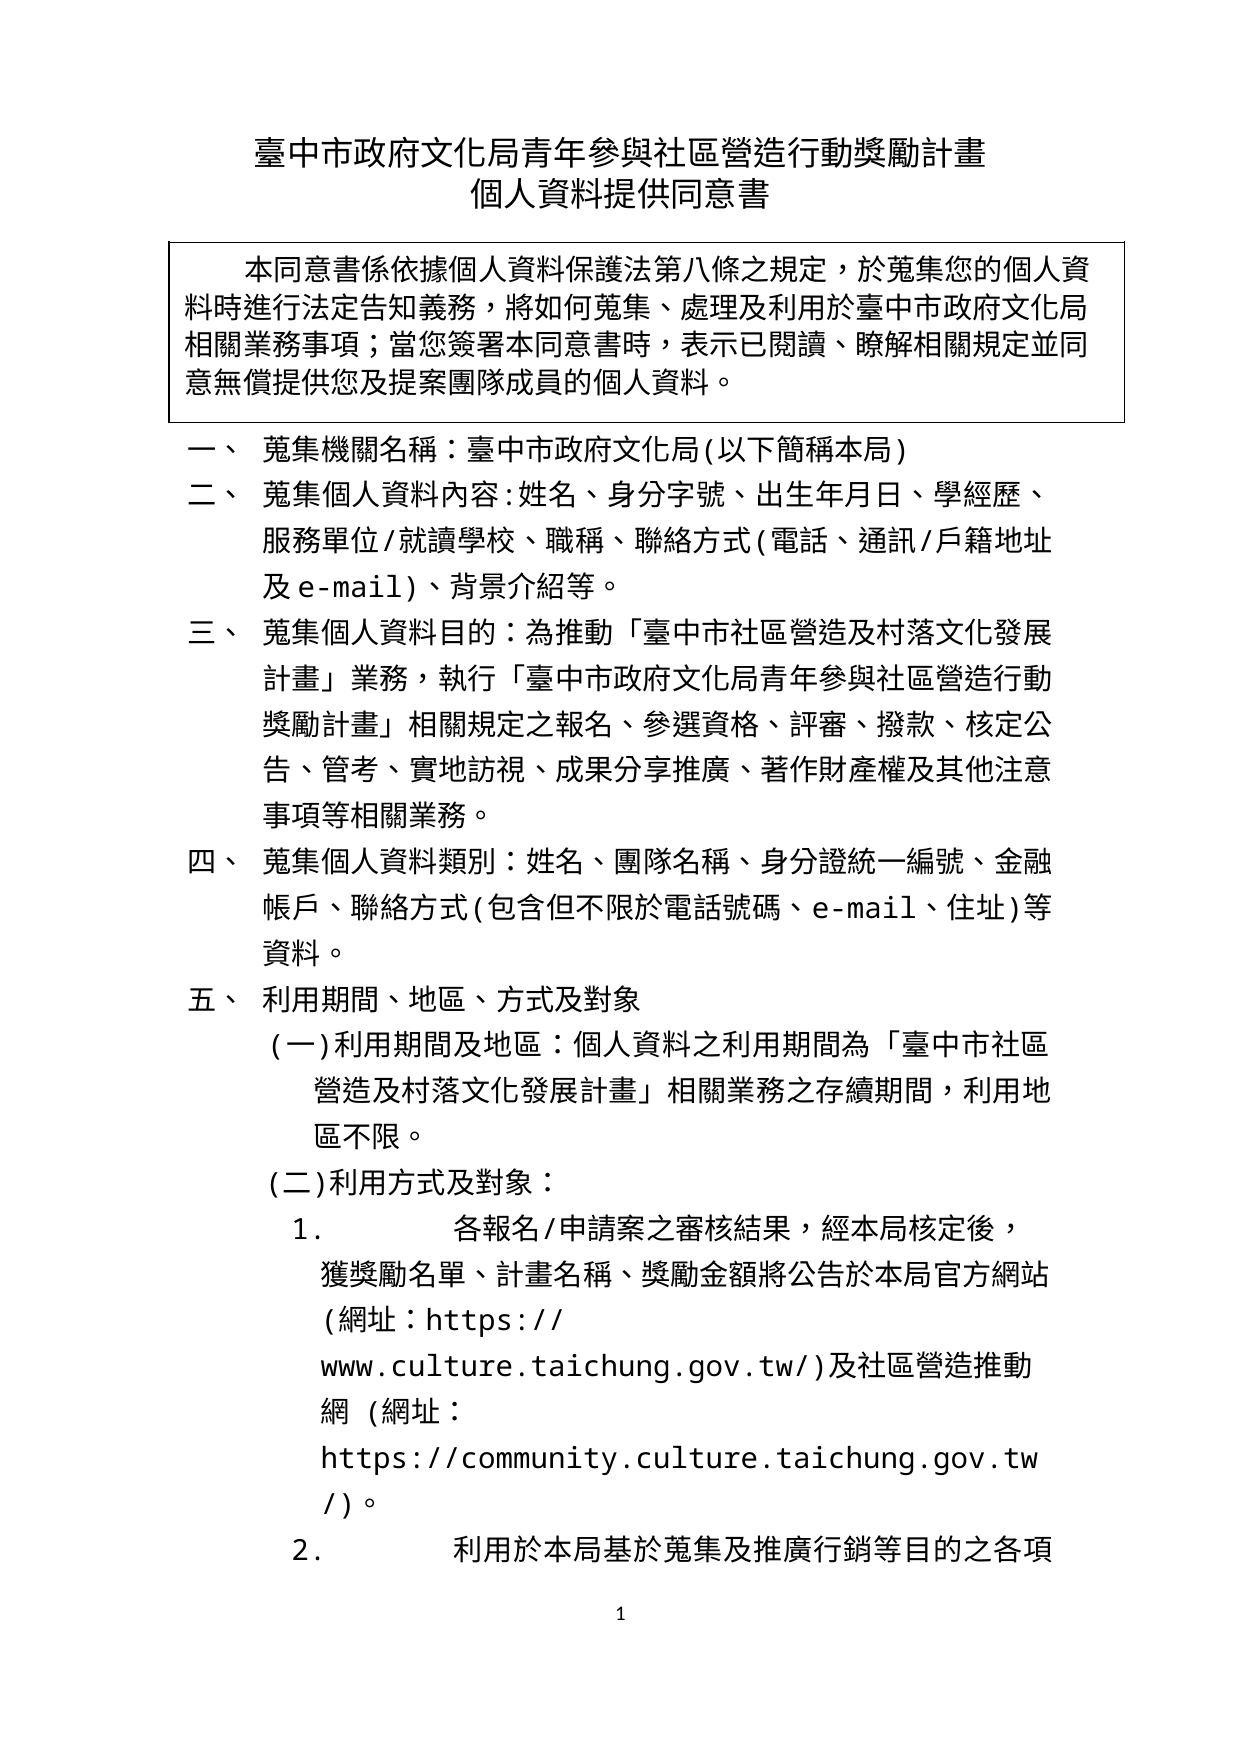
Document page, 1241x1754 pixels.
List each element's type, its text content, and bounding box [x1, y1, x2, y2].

list 蒐集個人資料目的：為推動「臺中市社區營造及村落文化發展計畫」業務，執行「臺中市政府文化局青年參與社區營造行動獎勵計畫」相關規定之報名、參選資格、評審、撥款、核定公告、管考、實地訪視、成果分享推廣、著作財產權及其他注意事項等相關業務。 [187, 607, 1053, 836]
list 利用於本局基於蒐集及推廣行銷等目的之各項 [291, 1523, 1053, 1569]
list 各報名/申請案之審核結果，經本局核定後，獲獎勵名單、計畫名稱、獎勵金額將公告於本局官方網站(網址：https://www.culture.taichung.gov.tw/)及社區營造推動網 (網址：https://community.culture.taichung.gov.tw/)。 [291, 1202, 1053, 1523]
text 個人資料提供同意書 [187, 173, 1053, 215]
text (二)利用方式及對象： [212, 1157, 1053, 1202]
list 蒐集個人資料類別：姓名、團隊名稱、身分證統一編號、金融帳戶、聯絡方式(包含但不限於電話號碼、e-mail、住址)等資料。 [187, 836, 1053, 973]
list [187, 215, 1053, 241]
text 本同意書係依據個人資料保護法第八條之規定，於蒐集您的個人資料時進行法定告知義務，將如何蒐集、處理及利用於臺中市政府文化局相關業務事項；當您簽署本同意書時，表示已閱讀、瞭解相關規定並同意無償提供您及提案團隊成員的個人資料。 [184, 251, 1109, 401]
list 蒐集機關名稱：臺中市政府文化局(以下簡稱本局) [187, 423, 1053, 469]
text 臺中市政府文化局青年參與社區營造行動獎勵計畫 [187, 132, 1053, 173]
text (一)利用期間及地區：個人資料之利用期間為「臺中市社區營造及村落文化發展計畫」相關業務之存續期間，利用地區不限。 [212, 1019, 1053, 1157]
list 利用期間、地區、方式及對象 [187, 973, 1053, 1019]
text [170, 243, 1124, 422]
list 蒐集個人資料內容:姓名、身分字號、出生年月日、學經歷、服務單位/就讀學校、職稱、聯絡方式(電話、通訊/戶籍地址及e-mail)、背景介紹等。 [187, 469, 1053, 607]
